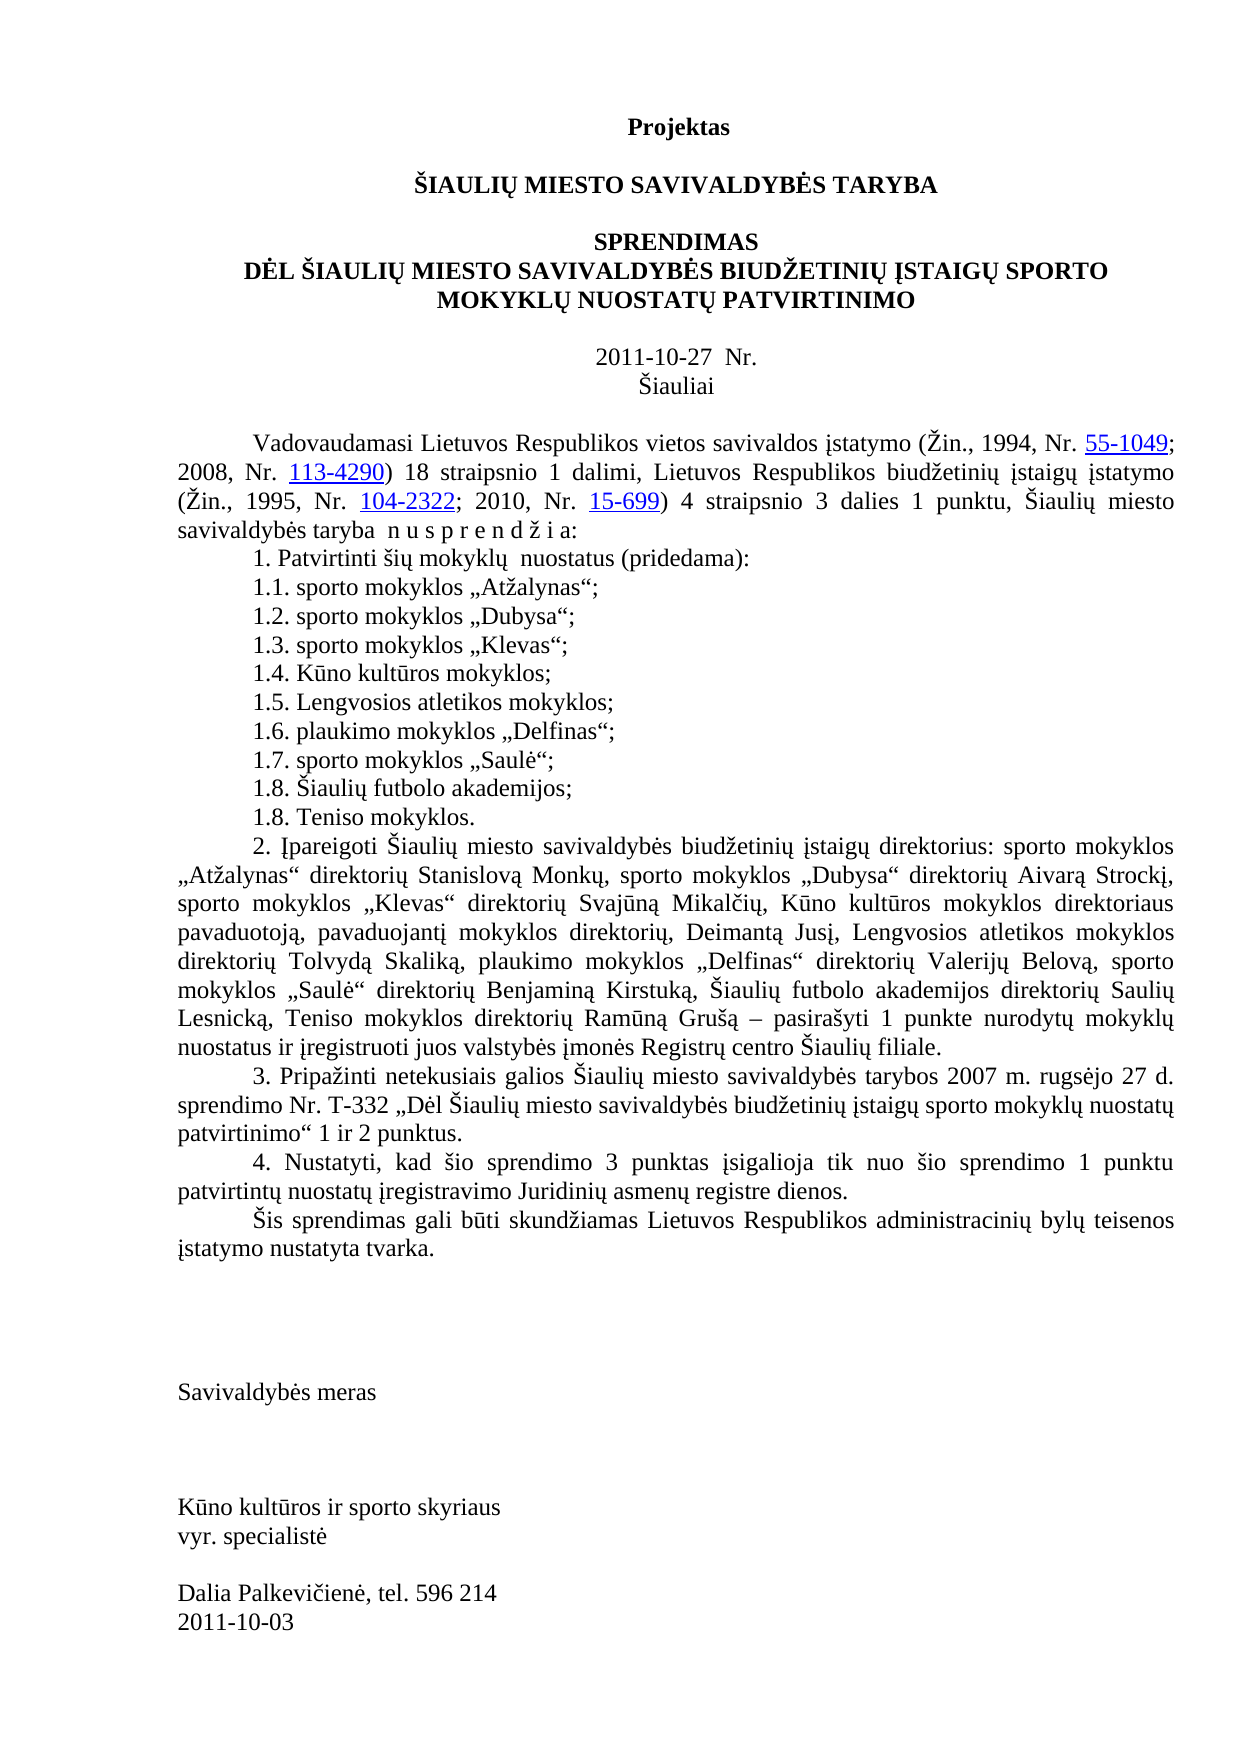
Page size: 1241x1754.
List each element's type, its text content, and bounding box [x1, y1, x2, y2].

text Kūno kultūros ir sporto skyriaus [177, 1492, 1175, 1521]
text 2011-10-27 Nr. [177, 342, 1175, 371]
text ŠIAULIŲ MIESTO SAVIVALDYBĖS TARYBA [177, 170, 1175, 198]
text 1.8. Teniso mokyklos. [177, 802, 1175, 831]
text DĖL ŠIAULIŲ MIESTO SAVIVALDYBĖS BIUDŽETINIŲ ĮSTAIGŲ SPORTO MOKYKLŲ NUOSTATŲ PATVIRTINIMO [177, 256, 1175, 313]
text Šiauliai [177, 371, 1175, 400]
text 3. Pripažinti netekusiais galios Šiaulių miesto savivaldybės tarybos 2007 m. rugsėjo 27 d. sprendimo Nr. T-332 „Dėl Šiaulių miesto savivaldybės biudžetinių įstaigų sporto mokyklų nuostatų patvirtinimo“ 1 ir 2 punktus. [177, 1061, 1175, 1147]
text Projektas [177, 112, 1175, 141]
text 1.3. sporto mokyklos „Klevas“; [177, 630, 1175, 658]
text 2. Įpareigoti Šiaulių miesto savivaldybės biudžetinių įstaigų direktorius: sporto mokyklos „Atžalynas“ direktorių Stanislovą Monkų, sporto mokyklos „Dubysa“ direktorių Aivarą Strockį, sporto mokyklos „Klevas“ direktorių Svajūną Mikalčių, Kūno kultūros mokyklos direktoriaus pavaduotoją, pavaduojantį mokyklos direktorių, Deimantą Jusį, Lengvosios atletikos mokyklos direktorių Tolvydą Skaliką, plaukimo mokyklos „Delfinas“ direktorių Valerijų Belovą, sporto mokyklos „Saulė“ direktorių Benjaminą Kirstuką, Šiaulių futbolo akademijos direktorių Saulių Lesnicką, Teniso mokyklos direktorių Ramūną Grušą – pasirašyti 1 punkte nurodytų mokyklų nuostatus ir įregistruoti juos valstybės įmonės Registrų centro Šiaulių filiale. [177, 831, 1175, 1061]
text 1.8. Šiaulių futbolo akademijos; [177, 773, 1175, 802]
text 1.6. plaukimo mokyklos „Delfinas“; [177, 716, 1175, 745]
text 1.4. Kūno kultūros mokyklos; [177, 658, 1175, 687]
text 1.7. sporto mokyklos „Saulė“; [177, 745, 1175, 773]
text SPRENDIMAS [177, 227, 1175, 256]
text 4. Nustatyti, kad šio sprendimo 3 punktas įsigalioja tik nuo šio sprendimo 1 punktu patvirtintų nuostatų įregistravimo Juridinių asmenų registre dienos. [177, 1147, 1175, 1205]
text 1.2. sporto mokyklos „Dubysa“; [177, 601, 1175, 630]
text 1.5. Lengvosios atletikos mokyklos; [177, 687, 1175, 716]
text Dalia Palkevičienė, tel. 596 214 [177, 1578, 1175, 1607]
text Šis sprendimas gali būti skundžiamas Lietuvos Respublikos administracinių bylų teisenos įstatymo nustatyta tvarka. [177, 1205, 1175, 1262]
text Vadovaudamasi Lietuvos Respublikos vietos savivaldos įstatymo (Žin., 1994, Nr. 55-1049; 2008, Nr. 113-4290) 18 straipsnio 1 dalimi, Lietuvos Respublikos biudžetinių įstaigų įstatymo (Žin., 1995, Nr. 104-2322; 2010, Nr. 15-699) 4 straipsnio 3 dalies 1 punktu, Šiaulių miesto savivaldybės taryba n u s p r e n d ž i a: [177, 428, 1175, 543]
text 1.1. sporto mokyklos „Atžalynas“; [177, 572, 1175, 601]
text 1. Patvirtinti šių mokyklų nuostatus (pridedama): [177, 543, 1175, 572]
text 2011-10-03 [177, 1607, 1175, 1636]
text Savivaldybės meras [177, 1377, 1175, 1406]
text vyr. specialistė [177, 1521, 1175, 1550]
